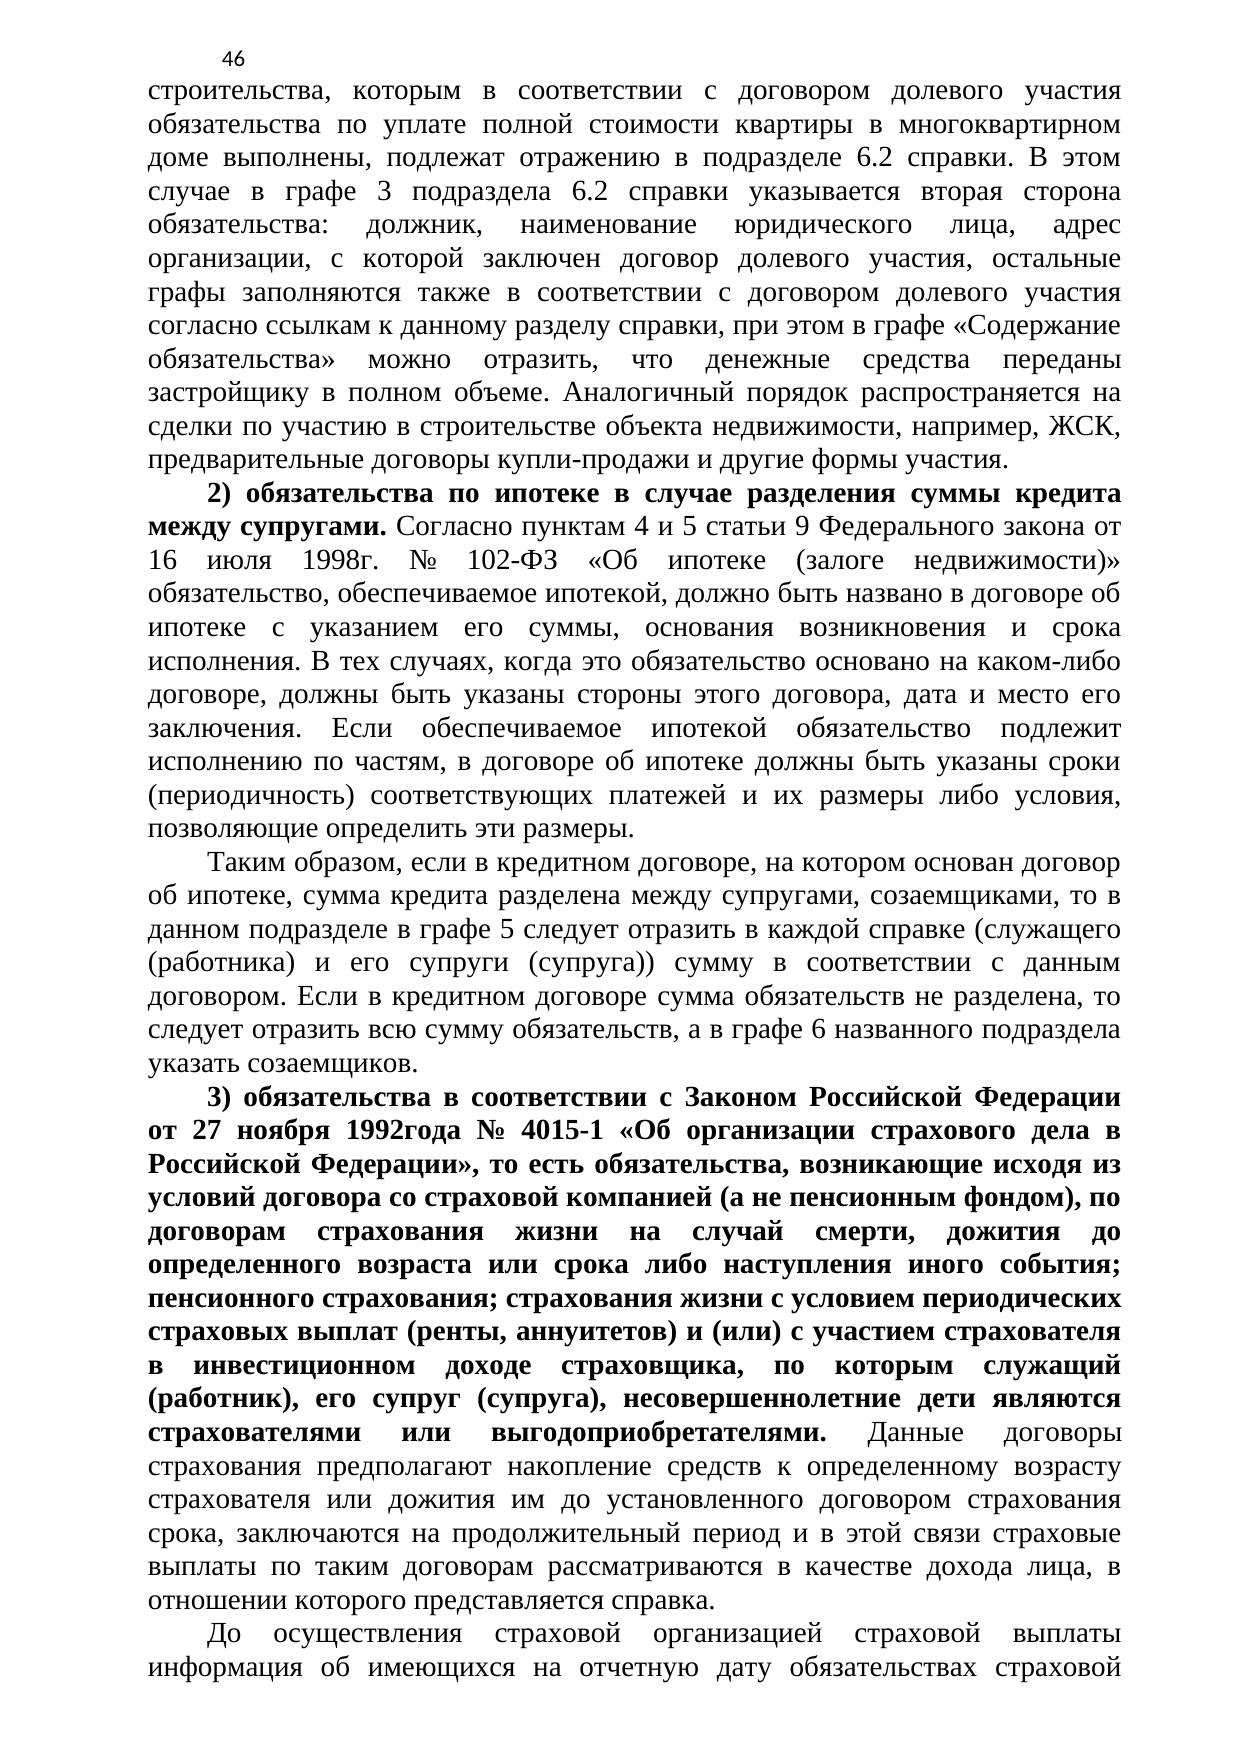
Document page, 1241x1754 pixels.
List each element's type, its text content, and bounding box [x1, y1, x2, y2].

text До осуществления страховой организацией страховой выплаты информация об имеющихся на отчетную дату обязательствах страховой [148, 1615, 1122, 1682]
list Таким образом, если в кредитном договоре, на котором основан договор об ипотеке, сумма кредита разделена между супругами, созаемщиками, то в данном подразделе в графе 5 следует отразить в каждой справке (служащего (работника) и его супруги (супруга)) сумму в соответствии с данным договором. Если в кредитном договоре сумма обязательств не разделена, то следует отразить всю сумму обязательств, а в графе 6 названного подраздела указать созаемщиков. [148, 844, 1122, 1079]
text 2) обязательства по ипотеке в случае разделения суммы кредита между супругами. Согласно пунктам 4 и 5 статьи 9 Федерального закона от 16 июля 1998г. № 102-ФЗ «Об ипотеке (залоге недвижимости)» обязательство, обеспечиваемое ипотекой, должно быть названо в договоре об ипотеке с указанием его суммы, основания возникновения и срока исполнения. В тех случаях, когда это обязательство основано на каком-либо договоре, должны быть указаны стороны этого договора, дата и место его заключения. Если обеспечиваемое ипотекой обязательство подлежит исполнению по частям, в договоре об ипотеке должны быть указаны сроки (периодичность) соответствующих платежей и их размеры либо условия, позволяющие определить эти размеры. [148, 475, 1122, 844]
text 3) обязательства в соответствии с Законом Российской Федерации от 27 ноября 1992года № 4015-1 «Об организации страхового дела в Российской Федерации», то есть обязательства, возникающие исходя из условий договора со страховой компанией (а не пенсионным фондом), по договорам страхования жизни на случай смерти, дожития до определенного возраста или срока либо наступления иного события; пенсионного страхования; страхования жизни с условием периодических страховых выплат (ренты, аннуитетов) и (или) с участием страхователя в инвестиционном доходе страховщика, по которым служащий (работник), его супруг (супруга), несовершеннолетние дети являются страхователями или выгодоприобретателями. Данные договоры страхования предполагают накопление средств к определенному возрасту страхователя или дожития им до установленного договором страхования срока, заключаются на продолжительный период и в этой связи страховые выплаты по таким договорам рассматриваются в качестве дохода лица, в отношении которого представляется справка. [148, 1079, 1122, 1615]
text строительства, которым в соответствии с договором долевого участия обязательства по уплате полной стоимости квартиры в многоквартирном доме выполнены, подлежат отражению в подразделе 6.2 справки. В этом случае в графе 3 подраздела 6.2 справки указывается вторая сторона обязательства: должник, наименование юридического лица, адрес организации, с которой заключен договор долевого участия, остальные графы заполняются также в соответствии с договором долевого участия согласно ссылкам к данному разделу справки, при этом в графе «Содержание обязательства» можно отразить, что денежные средства переданы застройщику в полном объеме. Аналогичный порядок распространяется на сделки по участию в строительстве объекта недвижимости, например, ЖСК, предварительные договоры купли-продажи и другие формы участия. [148, 72, 1122, 475]
